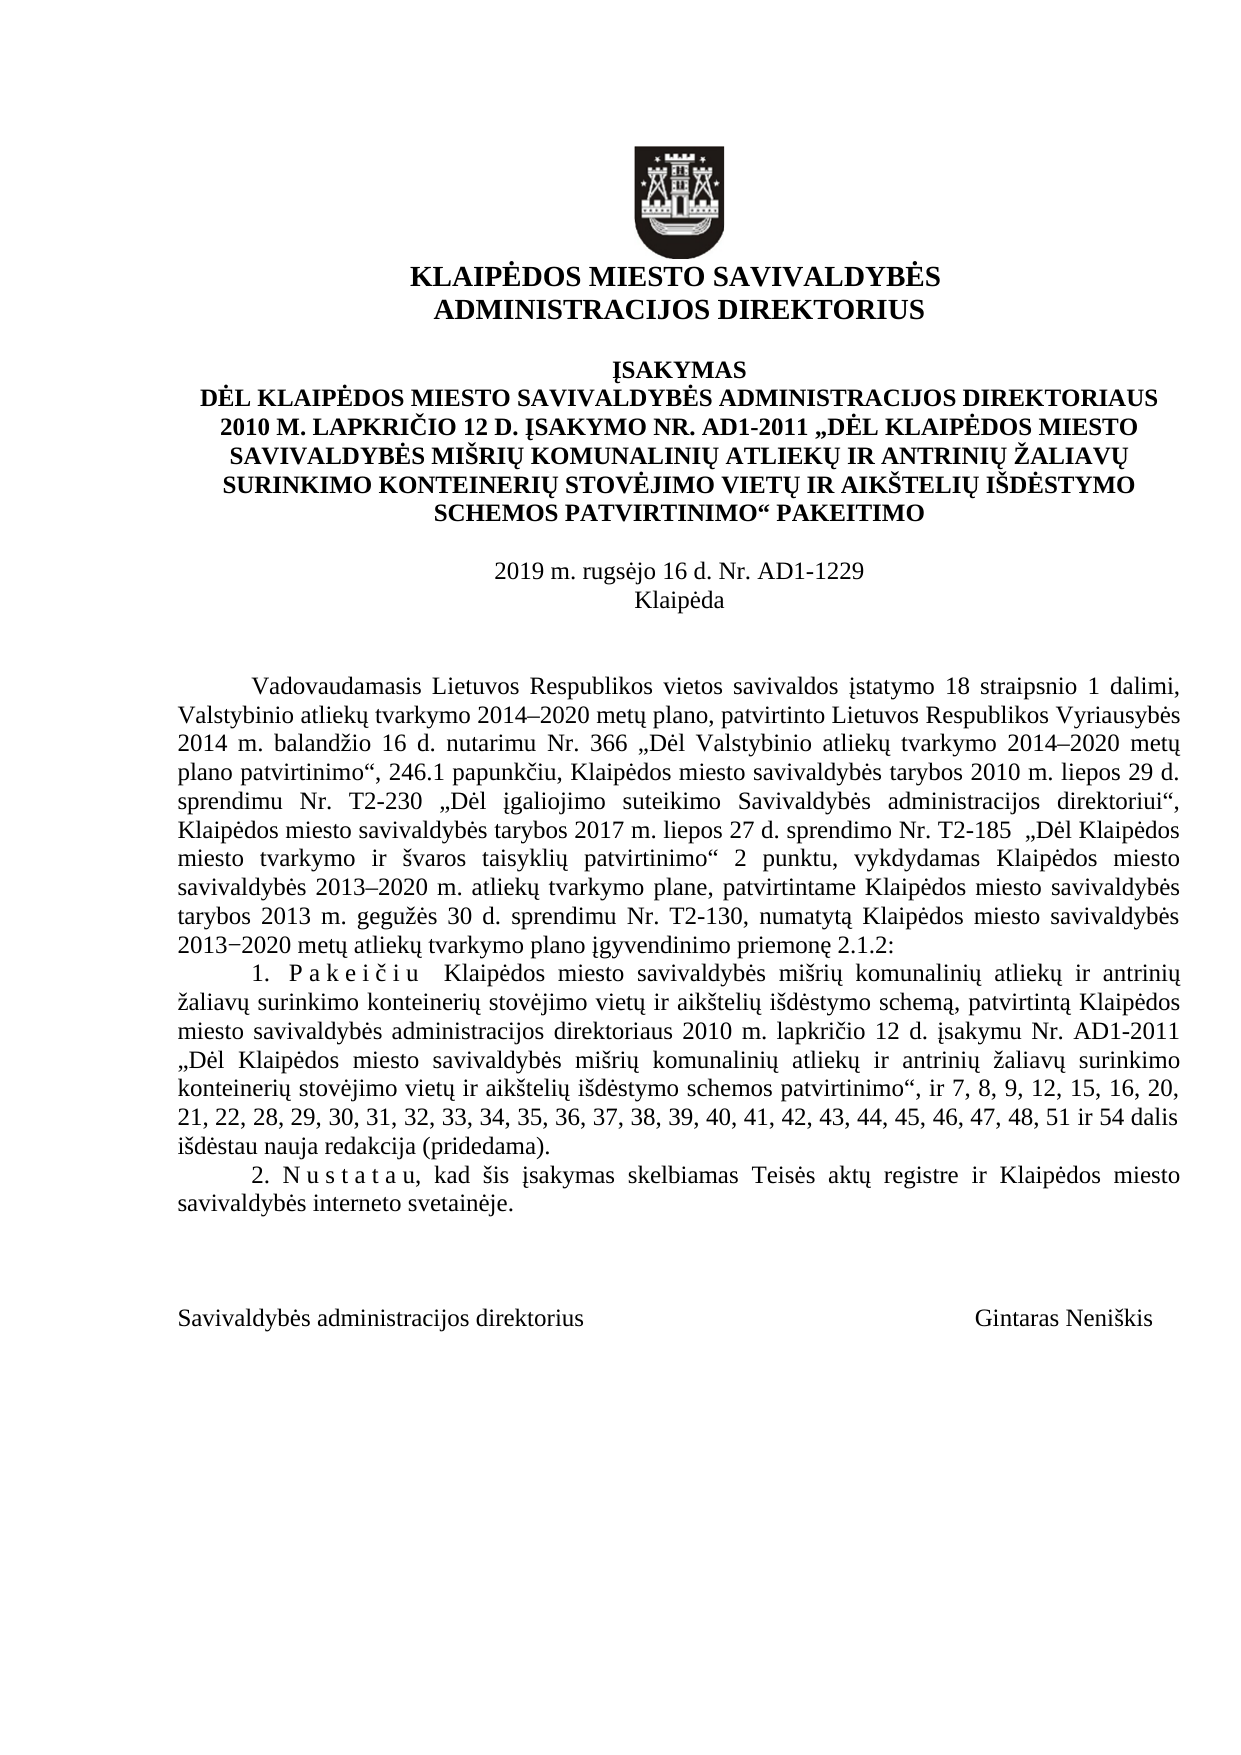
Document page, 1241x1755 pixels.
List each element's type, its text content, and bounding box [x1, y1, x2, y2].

text 1. Pakeičiu Klaipėdos miesto savivaldybės mišrių komunalinių atliekų ir antrinių žaliavų surinkimo konteinerių stovėjimo vietų ir aikštelių išdėstymo schemą, patvirtintą Klaipėdos miesto savivaldybės administracijos direktoriaus 2010 m. lapkričio 12 d. įsakymu Nr. AD1-2011 „Dėl Klaipėdos miesto savivaldybės mišrių komunalinių atliekų ir antrinių žaliavų surinkimo konteinerių stovėjimo vietų ir aikštelių išdėstymo schemos patvirtinimo“, ir 7, 8, 9, 12, 15, 16, 20, 21, 22, 28, 29, 30, 31, 32, 33, 34, 35, 36, 37, 38, 39, 40, 41, 42, 43, 44, 45, 46, 47, 48, 51 ir 54 dalis išdėstau nauja redakcija (pridedama). [177, 958, 1181, 1160]
text 2019 m. rugsėjo 16 d. Nr. AD1-1229 [177, 556, 1181, 585]
text DĖL KLAIPĖDOS MIESTO SAVIVALDYBĖS ADMINISTRACIJOS DIREKTORIAUS 2010 M. LAPKRIČIO 12 D. ĮSAKYMO NR. AD1-2011 „DĖL KLAIPĖDOS MIESTO SAVIVALDYBĖS MIŠRIŲ KOMUNALINIŲ ATLIEKŲ IR ANTRINIŲ ŽALIAVŲ SURINKIMO KONTEINERIŲ STOVĖJIMO VIETŲ IR AIKŠTELIŲ IŠDĖSTYMO SCHEMOS PATVIRTINIMO“ PAKEITIMO [177, 383, 1181, 527]
text KLAIPĖDOS MIESTO SAVIVALDYBĖS [177, 259, 1181, 292]
text Savivaldybės administracijos direktorius Gintaras Neniškis [177, 1303, 1181, 1332]
text Vadovaudamasis Lietuvos Respublikos vietos savivaldos įstatymo 18 straipsnio 1 dalimi, Valstybinio atliekų tvarkymo 2014–2020 metų plano, patvirtinto Lietuvos Respublikos Vyriausybės 2014 m. balandžio 16 d. nutarimu Nr. 366 „Dėl Valstybinio atliekų tvarkymo 2014–2020 metų plano patvirtinimo“, 246.1 papunkčiu, Klaipėdos miesto savivaldybės tarybos 2010 m. liepos 29 d. sprendimu Nr. T2-230 „Dėl įgaliojimo suteikimo Savivaldybės administracijos direktoriui“, Klaipėdos miesto savivaldybės tarybos 2017 m. liepos 27 d. sprendimo Nr. T2-185 „Dėl Klaipėdos miesto tvarkymo ir švaros taisyklių patvirtinimo“ 2 punktu, vykdydamas Klaipėdos miesto savivaldybės 2013–2020 m. atliekų tvarkymo plane, patvirtintame Klaipėdos miesto savivaldybės tarybos 2013 m. gegužės 30 d. sprendimu Nr. T2-130, numatytą Klaipėdos miesto savivaldybės 2013−2020 metų atliekų tvarkymo plano įgyvendinimo priemonę 2.1.2: [177, 671, 1181, 958]
text 2. Nustatau, kad šis įsakymas skelbiamas Teisės aktų registre ir Klaipėdos miesto savivaldybės interneto svetainėje. [177, 1160, 1181, 1217]
text ADMINISTRACIJOS DIREKTORIUS [177, 292, 1181, 326]
text ĮSAKYMAS [177, 355, 1181, 383]
text Klaipėda [177, 585, 1181, 613]
